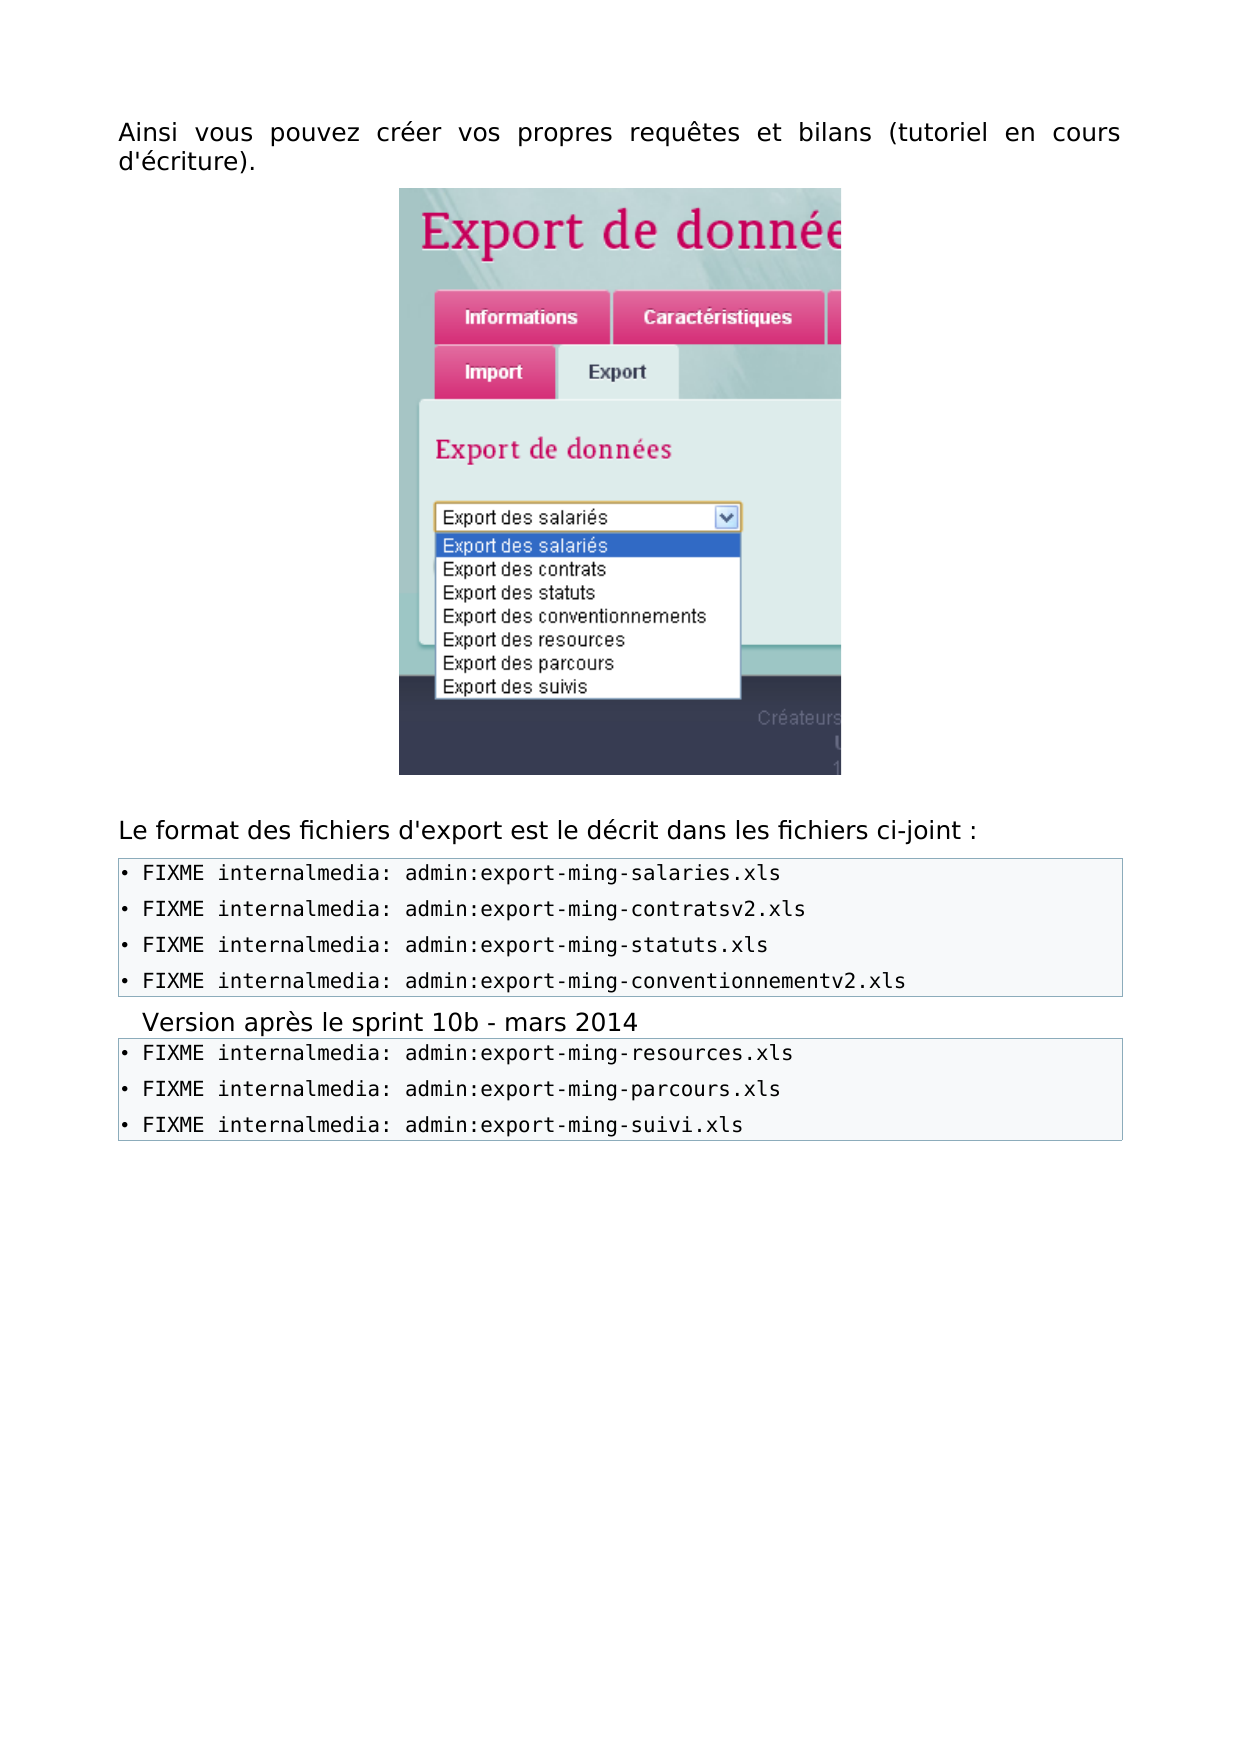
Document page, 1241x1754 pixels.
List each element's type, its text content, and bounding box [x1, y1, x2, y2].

list FIXME internalmedia: admin:export-ming-resources.xls [119, 1039, 1122, 1065]
list FIXME internalmedia: admin:export-ming-salaries.xls [119, 859, 1122, 886]
list FIXME internalmedia: admin:export-ming-conventionnementv2.xls [119, 966, 1122, 996]
text Le format des fichiers d'export est le décrit dans les fichiers ci-joint : [118, 817, 1122, 846]
picture [399, 188, 842, 775]
list FIXME internalmedia: admin:export-ming-suivi.xls [119, 1110, 1122, 1140]
list FIXME internalmedia: admin:export-ming-contratsv2.xls [119, 894, 1122, 922]
list FIXME internalmedia: admin:export-ming-parcours.xls [119, 1074, 1122, 1101]
list Version après le sprint 10b - mars 2014 [118, 1008, 1122, 1038]
text Ainsi vous pouvez créer vos propres requêtes et bilans (tutoriel en cours d'écriture). [118, 118, 1122, 176]
list FIXME internalmedia: admin:export-ming-statuts.xls [119, 930, 1122, 958]
